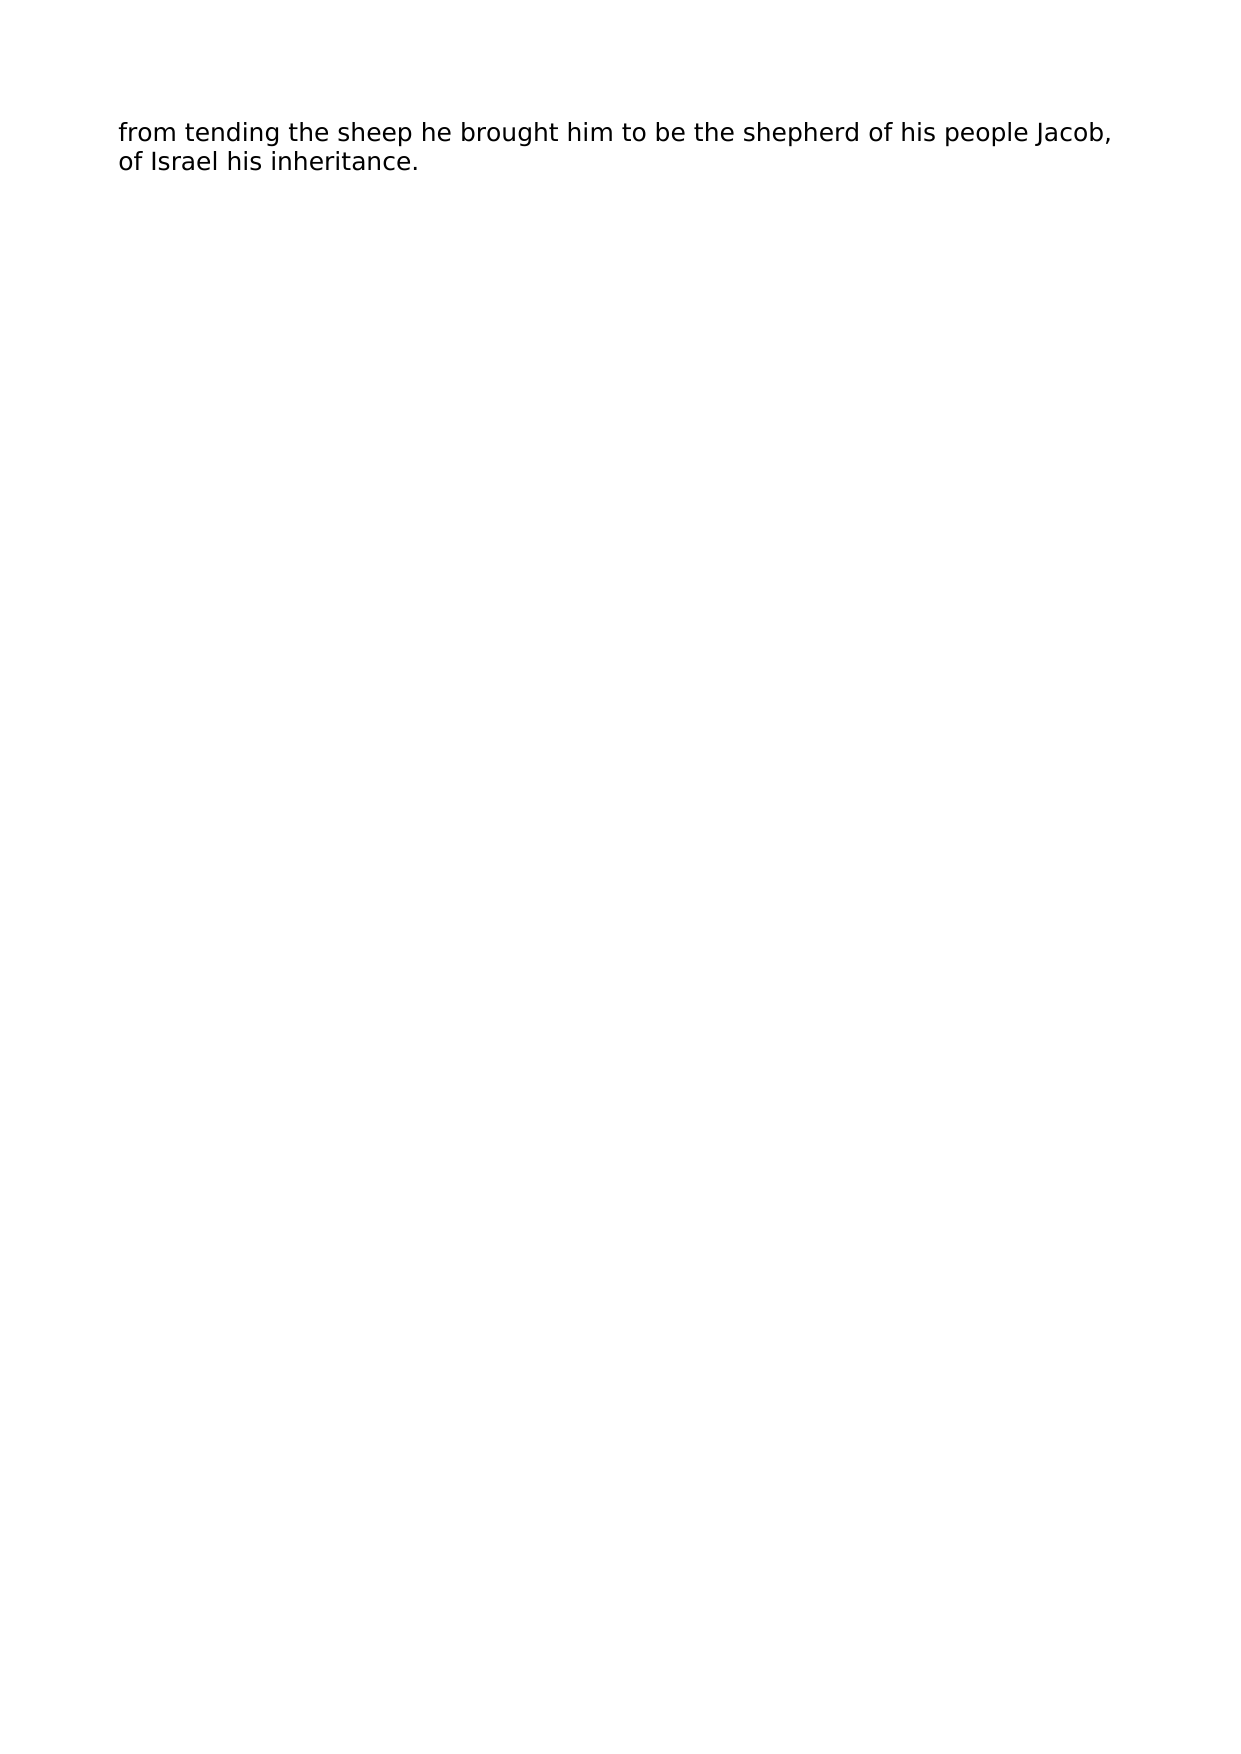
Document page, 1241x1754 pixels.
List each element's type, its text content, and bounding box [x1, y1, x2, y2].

text from tending the sheep he brought him to be the shepherd of his people Jacob, of Israel his inheritance. [118, 118, 1122, 176]
